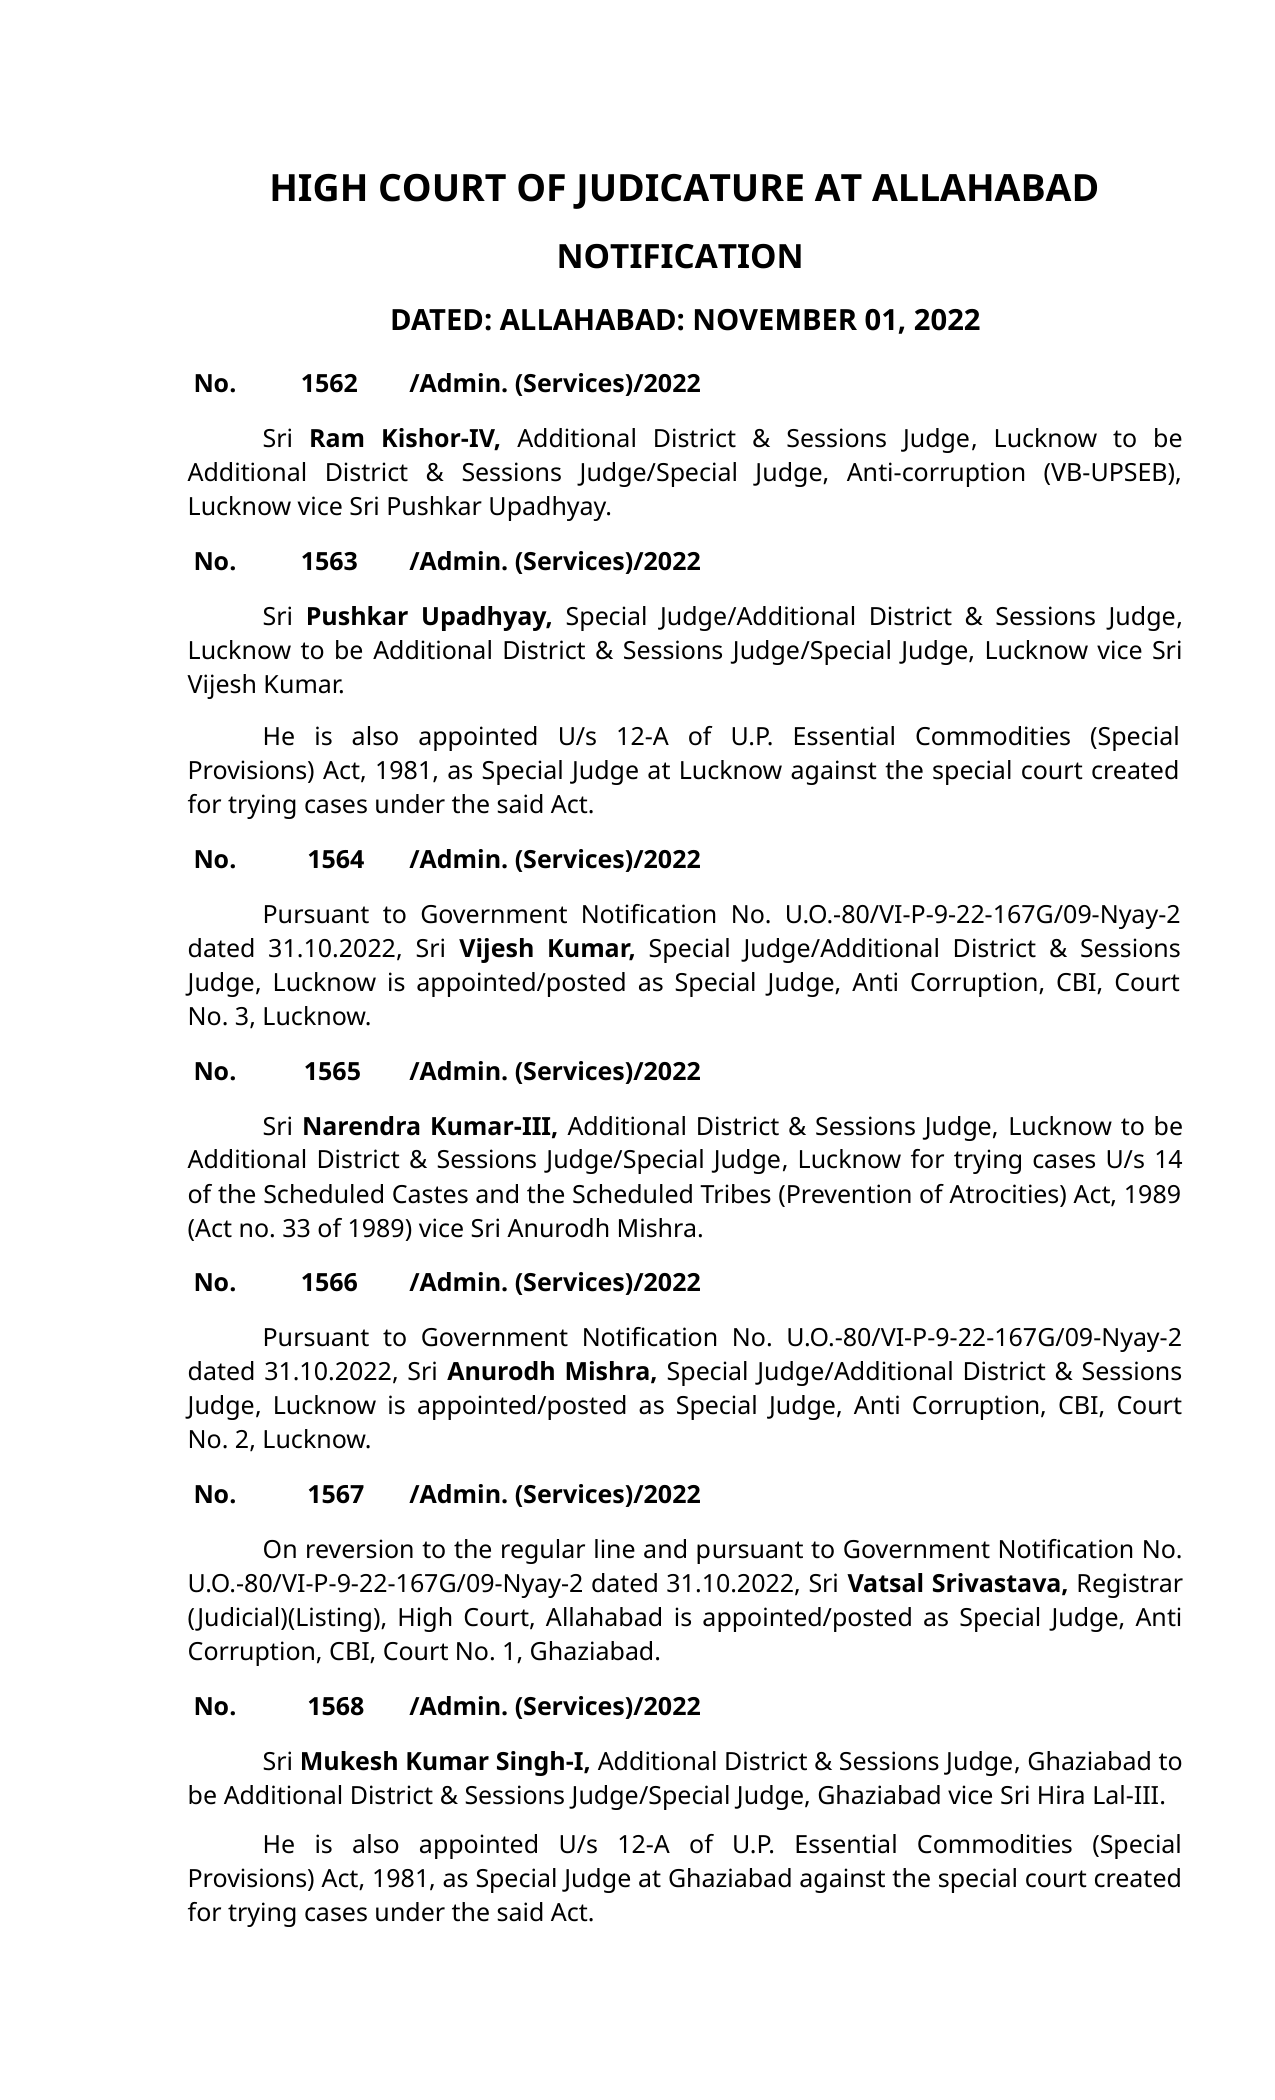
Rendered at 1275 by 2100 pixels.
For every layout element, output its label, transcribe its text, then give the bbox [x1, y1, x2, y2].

table_header No. [188, 1471, 261, 1517]
table_header /Admin. (Services)/2022 [404, 1259, 762, 1305]
table_header No. [188, 1048, 261, 1093]
table_header 1565 [261, 1048, 403, 1093]
table_header /Admin. (Services)/2022 [404, 836, 762, 881]
text HIGH COURT OF JUDICATURE AT ALLAHABAD [187, 161, 1181, 212]
table_header No. [188, 538, 261, 583]
table_header 1564 [261, 836, 403, 881]
text He is also appointed U/s 12-A of U.P. Essential Commodities (Special Provisions) Act, 1981, as Special Judge at Lucknow against the special court created for trying cases under the said Act. [187, 719, 1181, 821]
table_header No. [188, 360, 261, 406]
text Sri Narendra Kumar-III, Additional District & Sessions Judge, Lucknow to be Additional District & Sessions Judge/Special Judge, Lucknow for trying cases U/s 14 of the Scheduled Castes and the Scheduled Tribes (Prevention of Atrocities) Act, 1989 (Act no. 33 of 1989) vice Sri Anurodh Mishra. [187, 1108, 1183, 1244]
text Pursuant to Government Notification No. U.O.-80/VI-P-9-22-167G/09-Nyay-2 dated 31.10.2022, Sri Anurodh Mishra, Special Judge/Additional District & Sessions Judge, Lucknow is appointed/posted as Special Judge, Anti Corruption, CBI, Court No. 2, Lucknow. [187, 1320, 1183, 1456]
text On reversion to the regular line and pursuant to Government Notification No. U.O.-80/VI-P-9-22-167G/09-Nyay-2 dated 31.10.2022, Sri Vatsal Srivastava, Registrar (Judicial)(Listing), High Court, Allahabad is appointed/posted as Special Judge, Anti Corruption, CBI, Court No. 1, Ghaziabad. [187, 1532, 1183, 1668]
table_header /Admin. (Services)/2022 [404, 538, 762, 583]
table_header 1566 [261, 1259, 403, 1305]
text Sri Ram Kishor-IV, Additional District & Sessions Judge, Lucknow to be Additional District & Sessions Judge/Special Judge, Anti-corruption (VB-UPSEB), Lucknow vice Sri Pushkar Upadhyay. [187, 421, 1183, 523]
table_header /Admin. (Services)/2022 [404, 360, 762, 406]
text Sri Mukesh Kumar Singh-I, Additional District & Sessions Judge, Ghaziabad to be Additional District & Sessions Judge/Special Judge, Ghaziabad vice Sri Hira Lal-III. [187, 1743, 1183, 1812]
text Pursuant to Government Notification No. U.O.-80/VI-P-9-22-167G/09-Nyay-2 dated 31.10.2022, Sri Vijesh Kumar, Special Judge/Additional District & Sessions Judge, Lucknow is appointed/posted as Special Judge, Anti Corruption, CBI, Court No. 3, Lucknow. [187, 896, 1181, 1033]
text He is also appointed U/s 12-A of U.P. Essential Commodities (Special Provisions) Act, 1981, as Special Judge at Ghaziabad against the special court created for trying cases under the said Act. [187, 1827, 1183, 1929]
table_header /Admin. (Services)/2022 [404, 1048, 762, 1093]
table_header 1562 [261, 360, 403, 406]
table_header 1568 [261, 1683, 403, 1728]
table_header 1563 [261, 538, 403, 583]
table_header 1567 [261, 1471, 403, 1517]
table_header No. [188, 1259, 261, 1305]
table_header /Admin. (Services)/2022 [404, 1683, 762, 1728]
subtitle DATED: ALLAHABAD: NOVEMBER 01, 2022 [187, 299, 1183, 339]
table_header /Admin. (Services)/2022 [404, 1471, 762, 1517]
table_header No. [188, 1683, 261, 1728]
text Sri Pushkar Upadhyay, Special Judge/Additional District & Sessions Judge, Lucknow to be Additional District & Sessions Judge/Special Judge, Lucknow vice Sri Vijesh Kumar. [187, 598, 1183, 701]
table_header No. [188, 836, 261, 881]
subtitle NOTIFICATION [187, 233, 1181, 278]
